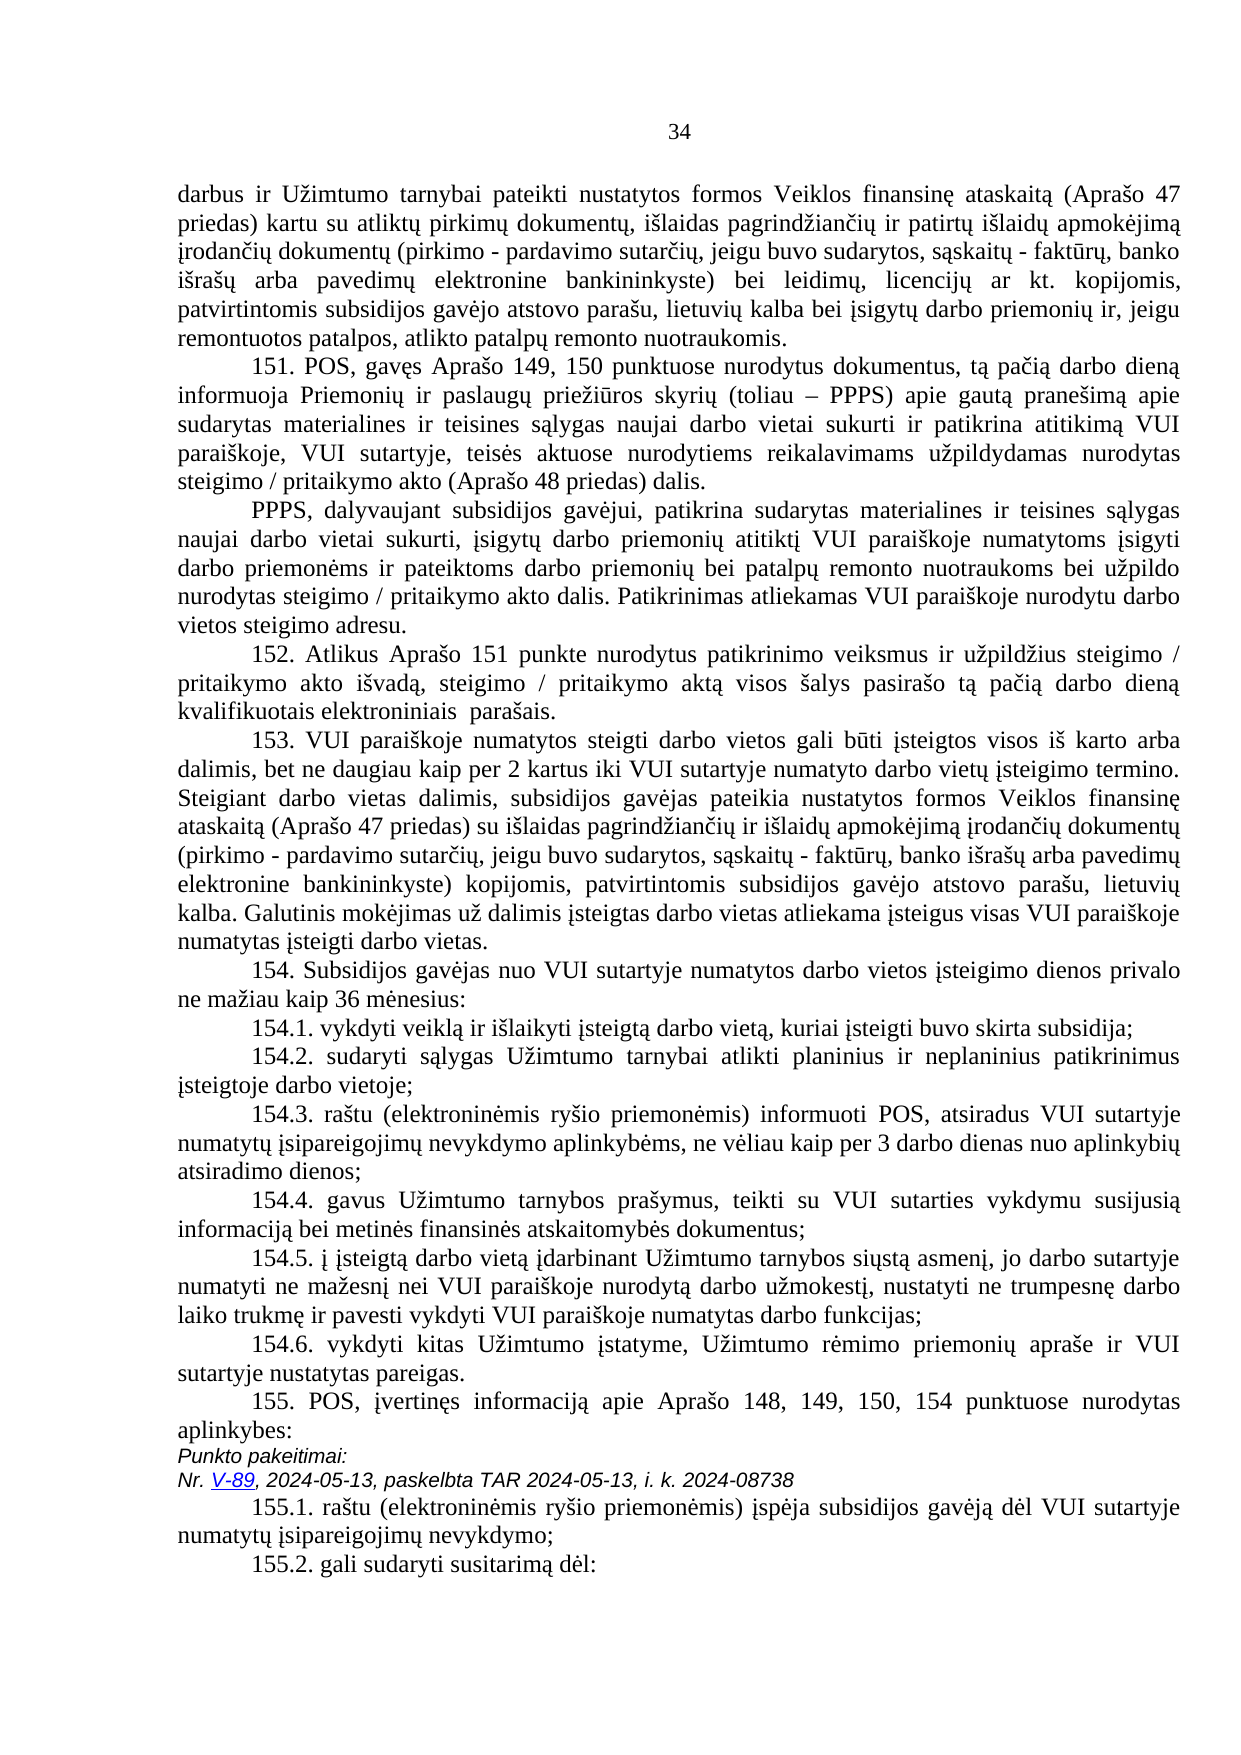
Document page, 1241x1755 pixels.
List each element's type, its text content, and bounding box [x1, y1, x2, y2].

text 155.1. raštu (elektroninėmis ryšio priemonėmis) įspėja subsidijos gavėją dėl VUI sutartyje numatytų įsipareigojimų nevykdymo; [177, 1492, 1181, 1549]
text 154.6. vykdyti kitas Užimtumo įstatyme, Užimtumo rėmimo priemonių apraše ir VUI sutartyje nustatytas pareigas. [177, 1329, 1181, 1386]
text 154. Subsidijos gavėjas nuo VUI sutartyje numatytos darbo vietos įsteigimo dienos privalo ne mažiau kaip 36 mėnesius: [177, 955, 1181, 1013]
text 155.2. gali sudaryti susitarimą dėl: [177, 1549, 1181, 1578]
text Nr. V-89, 2024-05-13, paskelbta TAR 2024-05-13, i. k. 2024-08738 [177, 1468, 1181, 1492]
text darbus ir Užimtumo tarnybai pateikti nustatytos formos Veiklos finansinę ataskaitą (Aprašo 47 priedas) kartu su atliktų pirkimų dokumentų, išlaidas pagrindžiančių ir patirtų išlaidų apmokėjimą įrodančių dokumentų (pirkimo - pardavimo sutarčių, jeigu buvo sudarytos, sąskaitų - faktūrų, banko išrašų arba pavedimų elektronine bankininkyste) bei leidimų, licencijų ar kt. kopijomis, patvirtintomis subsidijos gavėjo atstovo parašu, lietuvių kalba bei įsigytų darbo priemonių ir, jeigu remontuotos patalpos, atlikto patalpų remonto nuotraukomis. [177, 179, 1181, 351]
text 154.2. sudaryti sąlygas Užimtumo tarnybai atlikti planinius ir neplaninius patikrinimus įsteigtoje darbo vietoje; [177, 1041, 1181, 1099]
text 154.5. į įsteigtą darbo vietą įdarbinant Užimtumo tarnybos siųstą asmenį, jo darbo sutartyje numatyti ne mažesnį nei VUI paraiškoje nurodytą darbo užmokestį, nustatyti ne trumpesnę darbo laiko trukmę ir pavesti vykdyti VUI paraiškoje numatytas darbo funkcijas; [177, 1243, 1181, 1329]
text 154.1. vykdyti veiklą ir išlaikyti įsteigtą darbo vietą, kuriai įsteigti buvo skirta subsidija; [177, 1013, 1181, 1041]
text 155. POS, įvertinęs informaciją apie Aprašo 148, 149, 150, 154 punktuose nurodytas aplinkybes: [177, 1386, 1181, 1444]
text PPPS, dalyvaujant subsidijos gavėjui, patikrina sudarytas materialines ir teisines sąlygas naujai darbo vietai sukurti, įsigytų darbo priemonių atitiktį VUI paraiškoje numatytoms įsigyti darbo priemonėms ir pateiktoms darbo priemonių bei patalpų remonto nuotraukoms bei užpildo nurodytas steigimo / pritaikymo akto dalis. Patikrinimas atliekamas VUI paraiškoje nurodytu darbo vietos steigimo adresu. [177, 495, 1181, 639]
text 153. VUI paraiškoje numatytos steigti darbo vietos gali būti įsteigtos visos iš karto arba dalimis, bet ne daugiau kaip per 2 kartus iki VUI sutartyje numatyto darbo vietų įsteigimo termino. Steigiant darbo vietas dalimis, subsidijos gavėjas pateikia nustatytos formos Veiklos finansinę ataskaitą (Aprašo 47 priedas) su išlaidas pagrindžiančių ir išlaidų apmokėjimą įrodančių dokumentų (pirkimo - pardavimo sutarčių, jeigu buvo sudarytos, sąskaitų - faktūrų, banko išrašų arba pavedimų elektronine bankininkyste) kopijomis, patvirtintomis subsidijos gavėjo atstovo parašu, lietuvių kalba. Galutinis mokėjimas už dalimis įsteigtas darbo vietas atliekama įsteigus visas VUI paraiškoje numatytas įsteigti darbo vietas. [177, 725, 1181, 955]
text Punkto pakeitimai: [177, 1444, 1181, 1468]
text 154.4. gavus Užimtumo tarnybos prašymus, teikti su VUI sutarties vykdymu susijusią informaciją bei metinės finansinės atskaitomybės dokumentus; [177, 1185, 1181, 1243]
text 151. POS, gavęs Aprašo 149, 150 punktuose nurodytus dokumentus, tą pačią darbo dieną informuoja Priemonių ir paslaugų priežiūros skyrių (toliau – PPPS) apie gautą pranešimą apie sudarytas materialines ir teisines sąlygas naujai darbo vietai sukurti ir patikrina atitikimą VUI paraiškoje, VUI sutartyje, teisės aktuose nurodytiems reikalavimams užpildydamas nurodytas steigimo / pritaikymo akto (Aprašo 48 priedas) dalis. [177, 351, 1181, 495]
text 154.3. raštu (elektroninėmis ryšio priemonėmis) informuoti POS, atsiradus VUI sutartyje numatytų įsipareigojimų nevykdymo aplinkybėms, ne vėliau kaip per 3 darbo dienas nuo aplinkybių atsiradimo dienos; [177, 1099, 1181, 1185]
text 152. Atlikus Aprašo 151 punkte nurodytus patikrinimo veiksmus ir užpildžius steigimo / pritaikymo akto išvadą, steigimo / pritaikymo aktą visos šalys pasirašo tą pačią darbo dieną kvalifikuotais elektroniniais parašais. [177, 639, 1181, 725]
